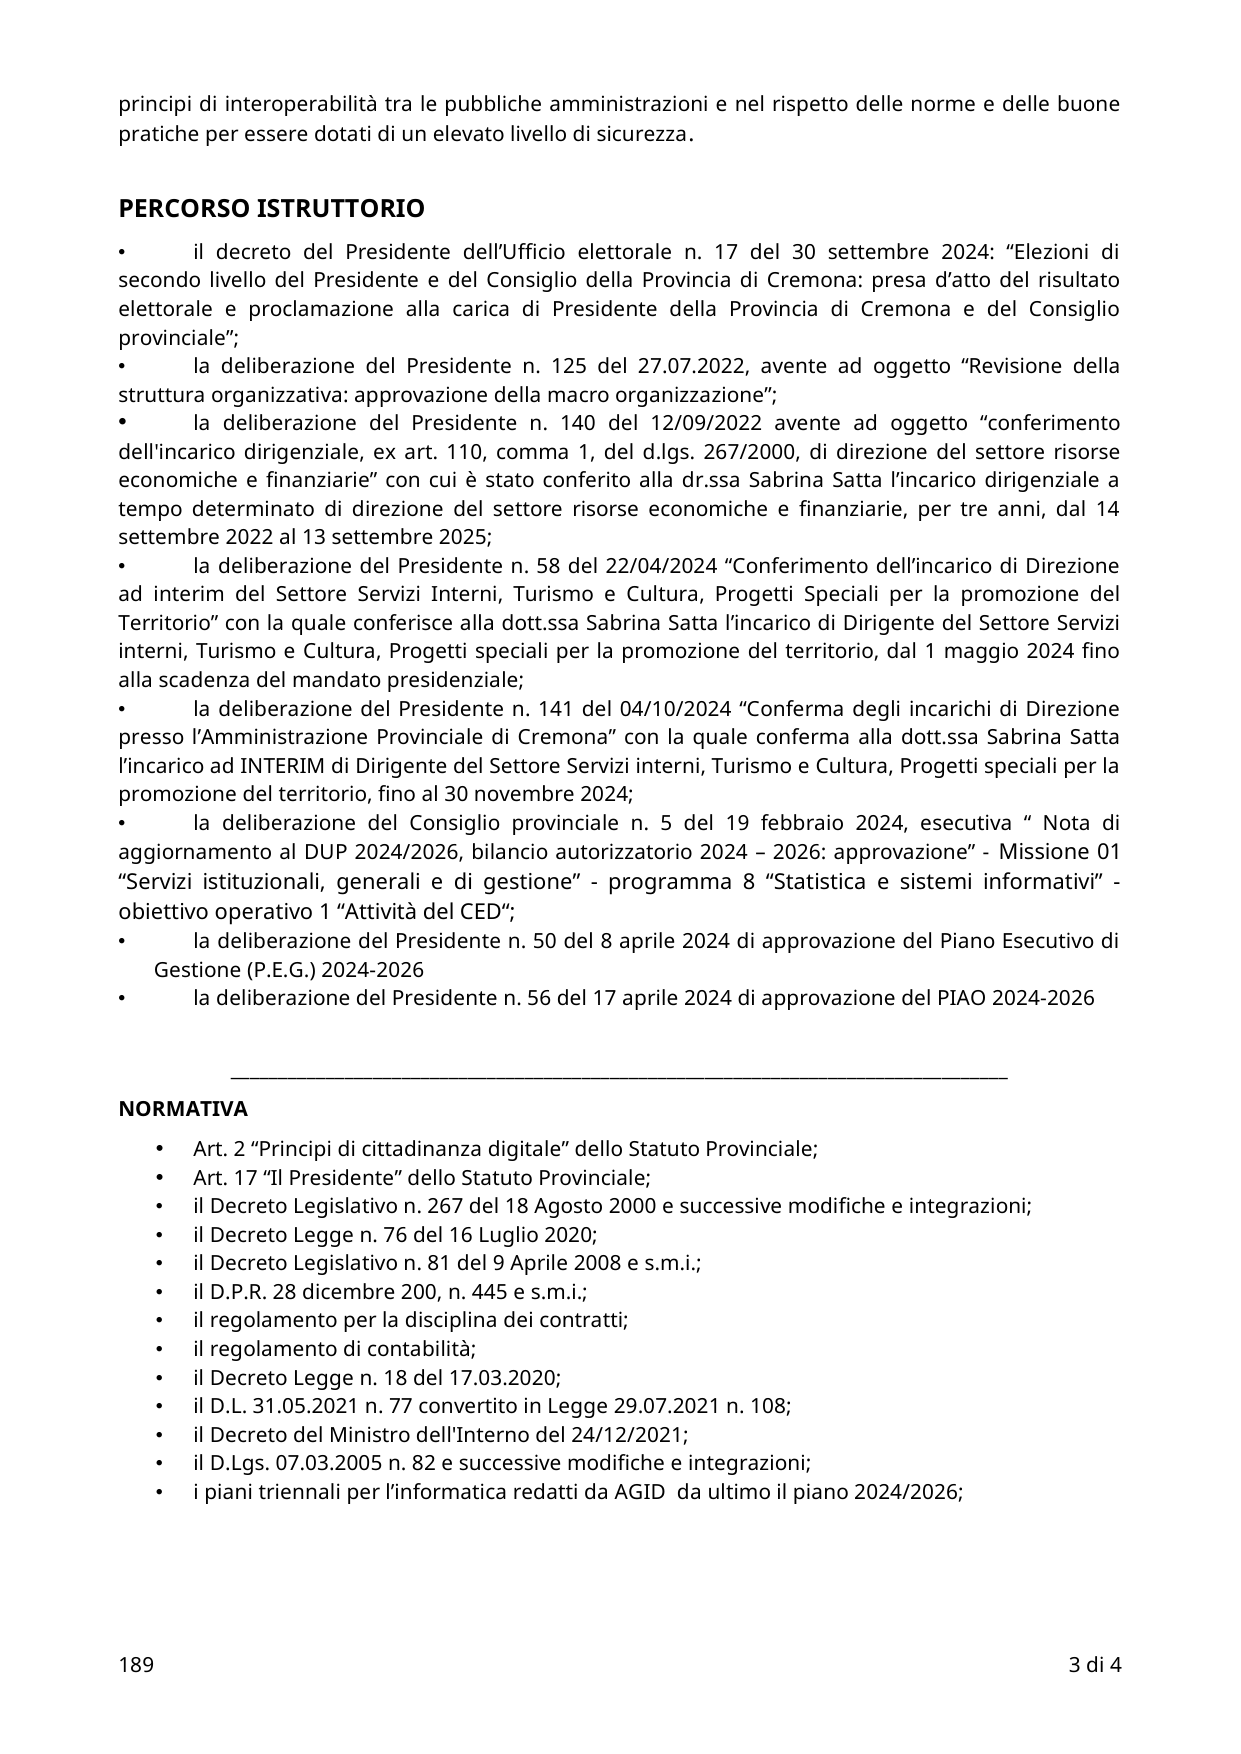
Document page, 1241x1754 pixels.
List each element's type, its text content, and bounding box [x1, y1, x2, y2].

list la deliberazione del Presidente n. 140 del 12/09/2022 avente ad oggetto “conferimento dell'incarico dirigenziale, ex art. 110, comma 1, del d.lgs. 267/2000, di direzione del settore risorse economiche e finanziarie” con cui è stato conferito alla dr.ssa Sabrina Satta l’incarico dirigenziale a tempo determinato di direzione del settore risorse economiche e finanziarie, per tre anni, dal 14 settembre 2022 al 13 settembre 2025; [118, 408, 1122, 551]
list la deliberazione del Consiglio provinciale n. 5 del 19 febbraio 2024, esecutiva “ Nota di aggiornamento al DUP 2024/2026, bilancio autorizzatorio 2024 – 2026: approvazione” - Missione 01 “Servizi istituzionali, generali e di gestione” - programma 8 “Statistica e sistemi informativi” - obiettivo operativo 1 “Attività del CED“; [118, 808, 1122, 926]
list il Decreto del Ministro dell'Interno del 24/12/2021; [156, 1419, 1122, 1448]
list il Decreto Legge n. 76 del 16 Luglio 2020; [156, 1220, 1122, 1248]
list il D.P.R. 28 dicembre 200, n. 445 e s.m.i.; [156, 1277, 1122, 1305]
list il Decreto Legge n. 18 del 17.03.2020; [156, 1362, 1122, 1391]
list la deliberazione del Presidente n. 58 del 22/04/2024 “Conferimento dell’incarico di Direzione ad interim del Settore Servizi Interni, Turismo e Cultura, Progetti Speciali per la promozione del Territorio” con la quale conferisce alla dott.ssa Sabrina Satta l’incarico di Dirigente del Settore Servizi interni, Turismo e Cultura, Progetti speciali per la promozione del territorio, dal 1 maggio 2024 fino alla scadenza del mandato presidenziale; [118, 551, 1122, 693]
list la deliberazione del Presidente n. 56 del 17 aprile 2024 di approvazione del PIAO 2024-2026 [118, 983, 1122, 1012]
list il decreto del Presidente dell’Ufficio elettorale n. 17 del 30 settembre 2024: “Elezioni di secondo livello del Presidente e del Consiglio della Provincia di Cremona: presa d’atto del risultato elettorale e proclamazione alla carica di Presidente della Provincia di Cremona e del Consiglio provinciale”; [118, 237, 1122, 351]
list il Decreto Legislativo n. 81 del 9 Aprile 2008 e s.m.i.; [156, 1248, 1122, 1277]
list la deliberazione del Presidente n. 125 del 27.07.2022, avente ad oggetto “Revisione della struttura organizzativa: approvazione della macro organizzazione”; [118, 351, 1122, 408]
list Art. 2 “Principi di cittadinanza digitale” dello Statuto Provinciale; [156, 1134, 1122, 1163]
subtitle PERCORSO ISTRUTTORIO [118, 191, 1122, 225]
subtitle __________________________________________________________________________________ [118, 1053, 1122, 1082]
list Art. 17 “Il Presidente” dello Statuto Provinciale; [156, 1163, 1122, 1191]
list il regolamento per la disciplina dei contratti; [156, 1305, 1122, 1334]
list i piani triennali per l’informatica redatti da AGID da ultimo il piano 2024/2026; [156, 1477, 1122, 1505]
list la deliberazione del Presidente n. 141 del 04/10/2024 “Conferma degli incarichi di Direzione presso l’Amministrazione Provinciale di Cremona” con la quale conferma alla dott.ssa Sabrina Satta l’incarico ad INTERIM di Dirigente del Settore Servizi interni, Turismo e Cultura, Progetti speciali per la promozione del territorio, fino al 30 novembre 2024; [118, 693, 1122, 808]
list il regolamento di contabilità; [156, 1334, 1122, 1362]
text principi di interoperabilità tra le pubbliche amministrazioni e nel rispetto delle norme e delle buone pratiche per essere dotati di un elevato livello di sicurezza. [118, 89, 1122, 148]
list il D.L. 31.05.2021 n. 77 convertito in Legge 29.07.2021 n. 108; [156, 1391, 1122, 1419]
list il D.Lgs. 07.03.2005 n. 82 e successive modifiche e integrazioni; [156, 1448, 1122, 1477]
subtitle NORMATIVA [118, 1094, 1122, 1122]
list la deliberazione del Presidente n. 50 del 8 aprile 2024 di approvazione del Piano Esecutivo di Gestione (P.E.G.) 2024-2026 [118, 926, 1122, 983]
list il Decreto Legislativo n. 267 del 18 Agosto 2000 e successive modifiche e integrazioni; [156, 1191, 1122, 1220]
